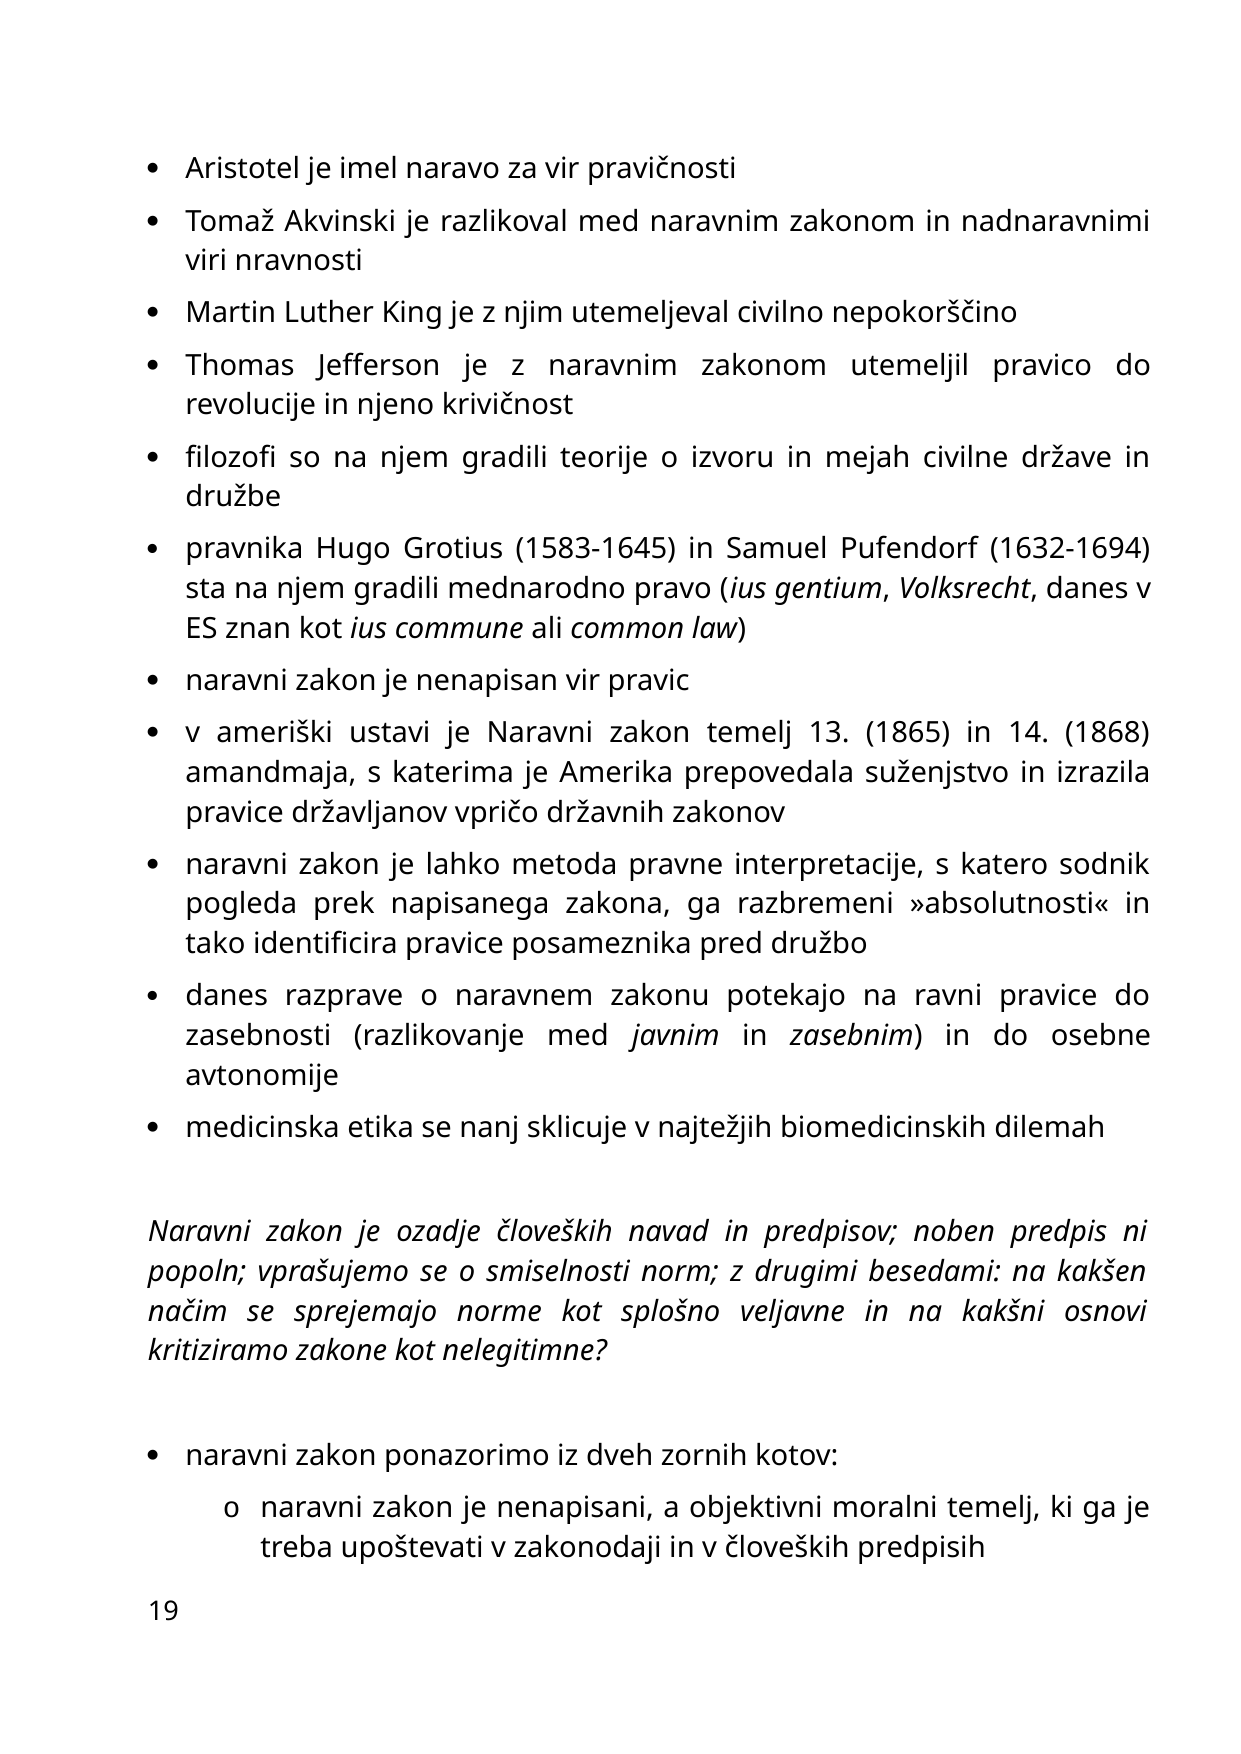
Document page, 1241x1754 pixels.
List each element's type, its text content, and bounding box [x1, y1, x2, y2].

list Aristotel je imel naravo za vir pravičnosti [148, 148, 1152, 187]
text Naravni zakon je ozadje človeških navad in predpisov; noben predpis ni popoln; vprašujemo se o smiselnosti norm; z drugimi besedami: na kakšen načim se sprejemajo norme kot splošno veljavne in na kakšni osnovi kritiziramo zakone kot nelegitimne? [148, 1211, 1152, 1369]
list naravni zakon ponazorimo iz dveh zornih kotov: [148, 1434, 1152, 1474]
list naravni zakon je lahko metoda pravne interpretacije, s katero sodnik pogleda prek napisanega zakona, ga razbremeni »absolutnosti« in tako identificira pravice posameznika pred družbo [148, 843, 1152, 962]
list v ameriški ustavi je Naravni zakon temelj 13. (1865) in 14. (1868) amandmaja, s katerima je Amerika prepovedala suženjstvo in izrazila pravice državljanov vpričo državnih zakonov [148, 711, 1152, 831]
list Tomaž Akvinski je razlikoval med naravnim zakonom in nadnaravnimi viri nravnosti [148, 200, 1152, 279]
list naravni zakon je nenapisan vir pravic [148, 659, 1152, 699]
list filozofi so na njem gradili teorije o izvoru in mejah civilne države in družbe [148, 436, 1152, 515]
list medicinska etika se nanj sklicuje v najtežjih biomedicinskih dilemah [148, 1106, 1152, 1146]
list Martin Luther King je z njim utemeljeval civilno nepokorščino [148, 292, 1152, 331]
list pravnika Hugo Grotius (1583-1645) in Samuel Pufendorf (1632-1694) sta na njem gradili mednarodno pravo (ius gentium, Volksrecht, danes v ES znan kot ius commune ali common law) [148, 528, 1152, 647]
list naravni zakon je nenapisani, a objektivni moralni temelj, ki ga je treba upoštevati v zakonodaji in v človeških predpisih [223, 1486, 1152, 1566]
list danes razprave o naravnem zakonu potekajo na ravni pravice do zasebnosti (razlikovanje med javnim in zasebnim) in do osebne avtonomije [148, 974, 1152, 1094]
list Thomas Jefferson je z naravnim zakonom utemeljil pravico do revolucije in njeno krivičnost [148, 344, 1152, 423]
